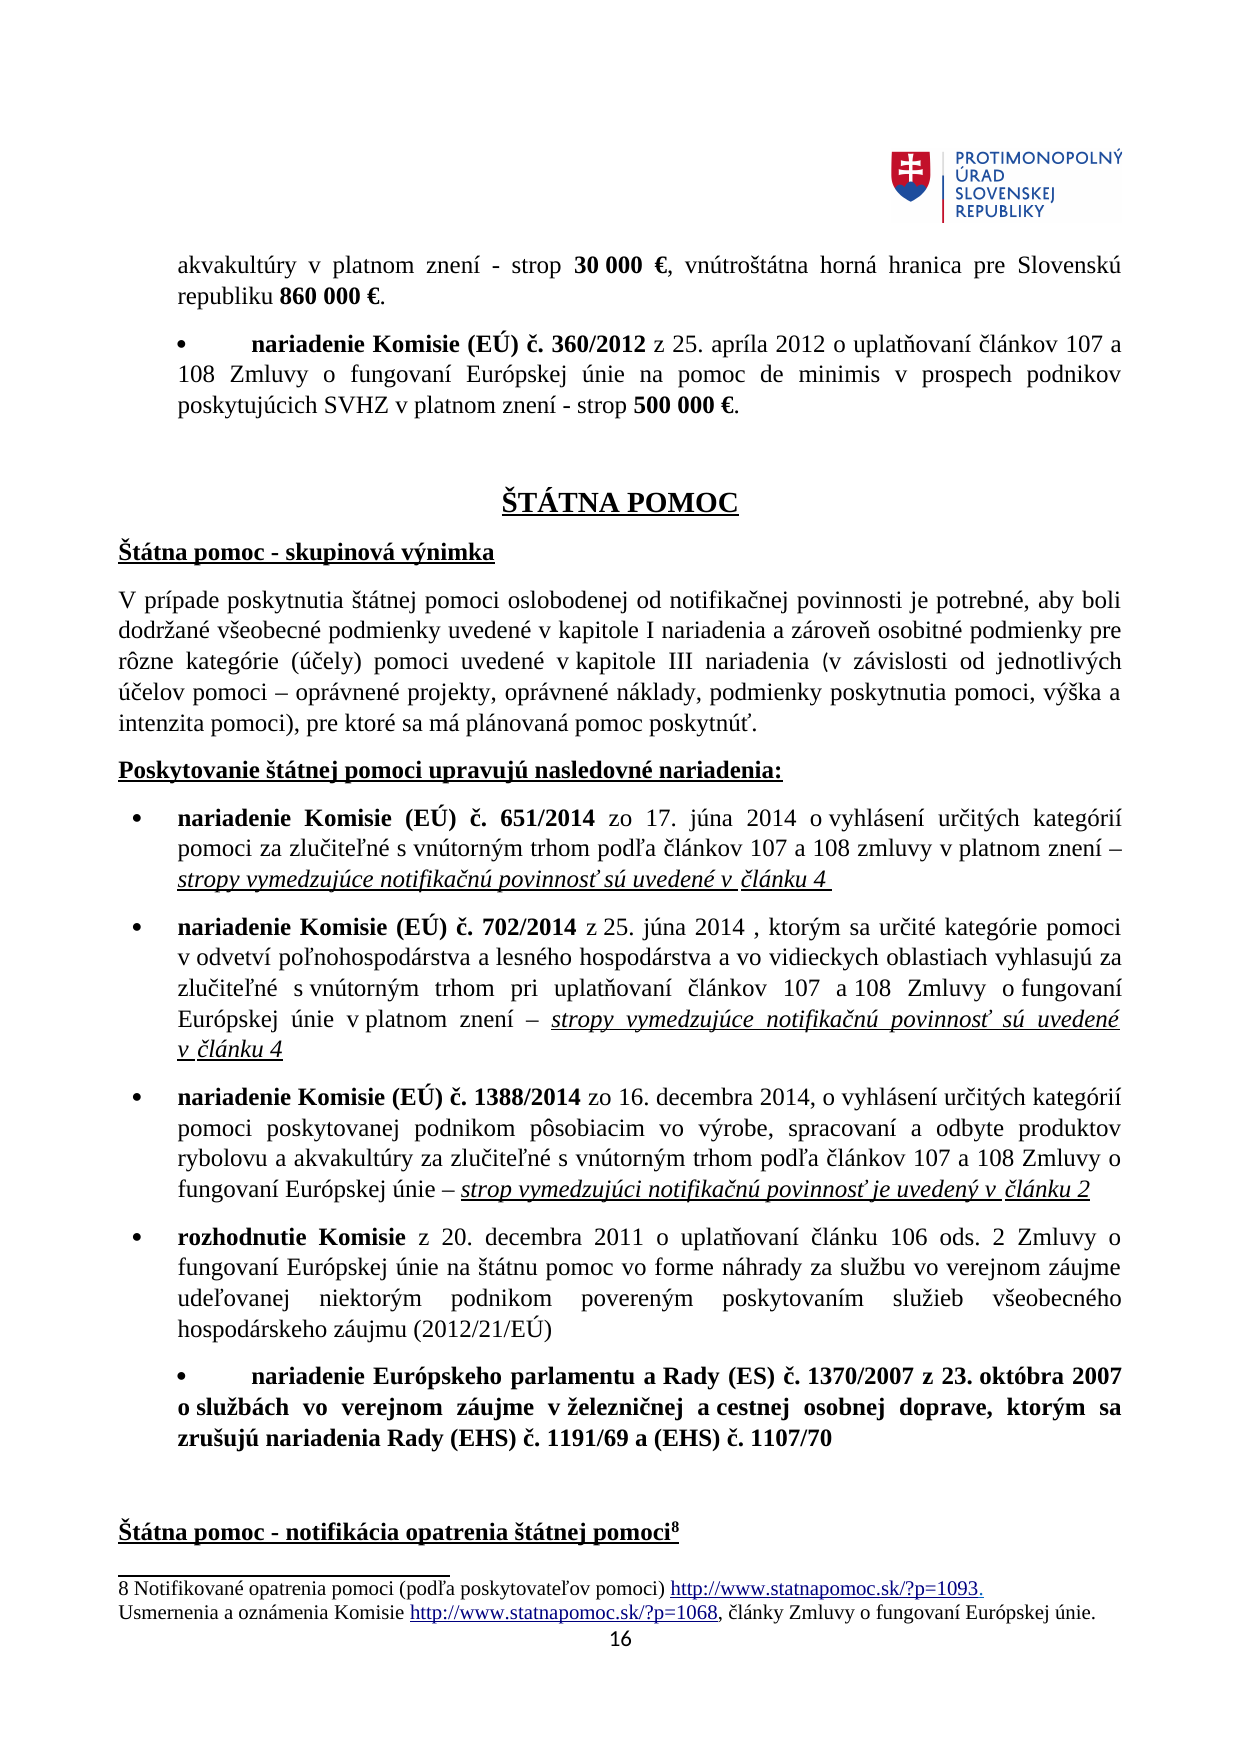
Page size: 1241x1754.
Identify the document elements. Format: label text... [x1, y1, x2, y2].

text Usmernenia a oznámenia Komisie http://www.statnapomoc.sk/?p=1068, články Zmluvy o fungovaní Európskej únie. [118, 1600, 1122, 1624]
list rozhodnutie Komisie z 20. decembra 2011 o uplatňovaní článku 106 ods. 2 Zmluvy o fungovaní Európskej únie na štátnu pomoc vo forme náhrady za službu vo verejnom záujme udeľovanej niektorým podnikom povereným poskytovaním služieb všeobecného hospodárskeho záujmu (2012/21/EÚ) [133, 1222, 1122, 1342]
text Poskytovanie štátnej pomoci upravujú nasledovné nariadenia: [118, 755, 1122, 784]
list nariadenie Komisie (EÚ) č. 1388/2014 zo 16. decembra 2014, o vyhlásení určitých kategórií pomoci poskytovanej podnikom pôsobiacim vo výrobe, spracovaní a odbyte produktov rybolovu a akvakultúry za zlučiteľné s vnútorným trhom podľa článkov 107 a 108 Zmluvy o fungovaní Európskej únie – strop vymedzujúci notifikačnú povinnosť je uvedený v článku 2 [133, 1082, 1122, 1203]
text V prípade poskytnutia štátnej pomoci oslobodenej od notifikačnej povinnosti je potrebné, aby boli dodržané všeobecné podmienky uvedené v kapitole I nariadenia a zároveň osobitné podmienky pre rôzne kategórie (účely) pomoci uvedené v kapitole III nariadenia (v závislosti od jednotlivých účelov pomoci – oprávnené projekty, oprávnené náklady, podmienky poskytnutia pomoci, výška a intenzita pomoci), pre ktoré sa má plánovaná pomoc poskytnúť. [118, 585, 1122, 737]
list nariadenie Komisie (EÚ) č. 651/2014 zo 17. júna 2014 o vyhlásení určitých kategórií pomoci za zlučiteľné s vnútorným trhom podľa článkov 107 a 108 zmluvy v platnom znení – stropy vymedzujúce notifikačnú povinnosť sú uvedené v článku 4 [133, 803, 1122, 893]
text Notifikované opatrenia pomoci (podľa poskytovateľov pomoci) http://www.statnapomoc.sk/?p=1093. [118, 1576, 1122, 1600]
list nariadenie Európskeho parlamentu a Rady (ES) č. 1370/2007 z 23. októbra 2007 o službách vo verejnom záujme v železničnej a cestnej osobnej doprave, ktorým sa zrušujú nariadenia Rady (EHS) č. 1191/69 a (EHS) č. 1107/70 [177, 1361, 1122, 1451]
list nariadenie Komisie (EÚ) č. 360/2012 z 25. apríla 2012 o uplatňovaní článkov 107 a 108 Zmluvy o fungovaní Európskej únie na pomoc de minimis v prospech podnikov poskytujúcich SVHZ v platnom znení - strop 500 000 €. [177, 329, 1122, 419]
list nariadenie Komisie (EÚ) č. 717/2014 z 27. júna 2014 o uplatňovaní článkov 107 a 108 Zmluvy o fungovaní Európskej únie na pomoc de minimis v sektore rybolovu a akvakultúry v platnom znení - strop 30 000 €, vnútroštátna horná hranica pre Slovenskú republiku 860 000 €. [177, 251, 1122, 310]
text Štátna pomoc - notifikácia opatrenia štátnej pomoci [118, 1517, 1122, 1546]
text ŠTÁTNA POMOC [118, 485, 1122, 518]
list nariadenie Komisie (EÚ) č. 702/2014 z 25. júna 2014 , ktorým sa určité kategórie pomoci v odvetví poľnohospodárstva a lesného hospodárstva a vo vidieckych oblastiach vyhlasujú za zlučiteľné s vnútorným trhom pri uplatňovaní článkov 107 a 108 Zmluvy o fungovaní Európskej únie v platnom znení – stropy vymedzujúce notifikačnú povinnosť sú uvedené v článku 4 [133, 912, 1122, 1063]
text Štátna pomoc - skupinová výnimka [118, 537, 1122, 566]
